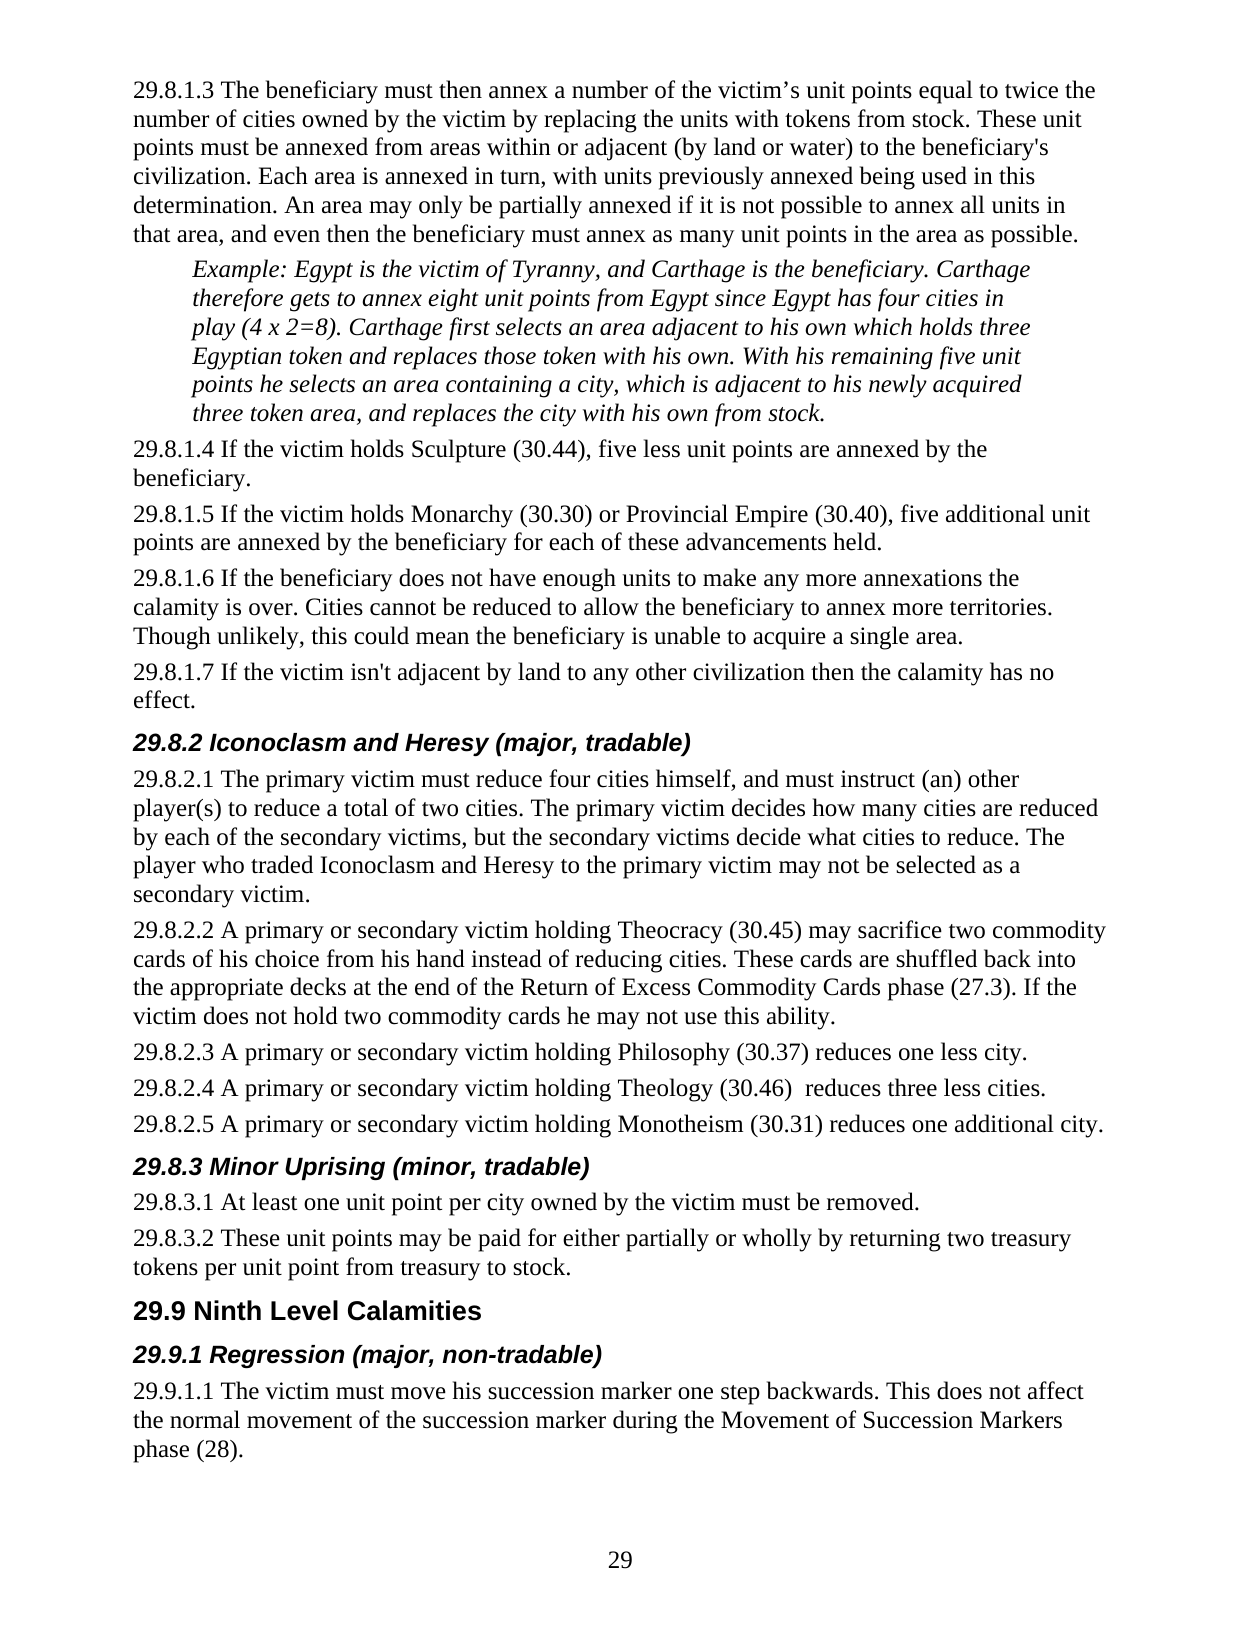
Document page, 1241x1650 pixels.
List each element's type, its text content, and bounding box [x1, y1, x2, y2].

text 29.8.2.1 The primary victim must reduce four cities himself, and must instruct (an) other player(s) to reduce a total of two cities. The primary victim decides how many cities are reduced by each of the secondary victims, but the secondary victims decide what cities to reduce. The player who traded Iconoclasm and Heresy to the primary victim may not be selected as a secondary victim. [133, 764, 1107, 908]
text 29.8.1.3 The beneficiary must then annex a number of the victim’s unit points equal to twice the number of cities owned by the victim by replacing the units with tokens from stock. These unit points must be annexed from areas within or adjacent (by land or water) to the beneficiary's civilization. Each area is annexed in turn, with units previously annexed being used in this determination. An area may only be partially annexed if it is not possible to annex all units in that area, and even then the beneficiary must annex as many unit points in the area as possible. [133, 75, 1107, 247]
text 29.9.1.1 The victim must move his succession marker one step backwards. This does not affect the normal movement of the succession marker during the Movement of Succession Markers phase (28). [133, 1376, 1107, 1462]
text 29.8.2.4 A primary or secondary victim holding Theology (30.46) reduces three less cities. [133, 1073, 1107, 1102]
text 29.8.1.6 If the beneficiary does not have enough units to make any more annexations the calamity is over. Cities cannot be reduced to allow the beneficiary to annex more territories. Though unlikely, this could mean the beneficiary is unable to acquire a single area. [133, 563, 1107, 649]
text 29.8.1.5 If the victim holds Monarchy (30.30) or Provincial Empire (30.40), five additional unit points are annexed by the beneficiary for each of these advancements held. [133, 499, 1107, 556]
subtitle 29.8.2 Iconoclasm and Heresy (major, tradable) [133, 728, 1107, 757]
text 29.8.2.3 A primary or secondary victim holding Philosophy (30.37) reduces one less city. [133, 1037, 1107, 1066]
text 29.8.2.2 A primary or secondary victim holding Theocracy (30.45) may sacrifice two commodity cards of his choice from his hand instead of reducing cities. These cards are shuffled back into the appropriate decks at the end of the Return of Excess Commodity Cards phase (27.3). If the victim does not hold two commodity cards he may not use this ability. [133, 915, 1107, 1030]
text Example: Egypt is the victim of Tyranny, and Carthage is the beneficiary. Carthage therefore gets to annex eight unit points from Egypt since Egypt has four cities in play (4 x 2=8). Carthage first selects an area adjacent to his own which holds three Egyptian token and replaces those token with his own. With his remaining five unit points he selects an area containing a city, which is adjacent to his newly acquired three token area, and replaces the city with his own from stock. [192, 254, 1048, 427]
subtitle 29.9 Ninth Level Calamities [133, 1295, 1107, 1326]
text 29.8.1.7 If the victim isn't adjacent by land to any other civilization then the calamity has no effect. [133, 657, 1107, 714]
text 29.8.3.2 These unit points may be paid for either partially or wholly by returning two treasury tokens per unit point from treasury to stock. [133, 1223, 1107, 1281]
subtitle 29.8.3 Minor Uprising (minor, tradable) [133, 1152, 1107, 1180]
text 29.8.2.5 A primary or secondary victim holding Monotheism (30.31) reduces one additional city. [133, 1109, 1107, 1137]
subtitle 29.9.1 Regression (major, non-tradable) [133, 1340, 1107, 1369]
text 29.8.3.1 At least one unit point per city owned by the victim must be removed. [133, 1187, 1107, 1216]
text 29.8.1.4 If the victim holds Sculpture (30.44), five less unit points are annexed by the beneficiary. [133, 434, 1107, 492]
